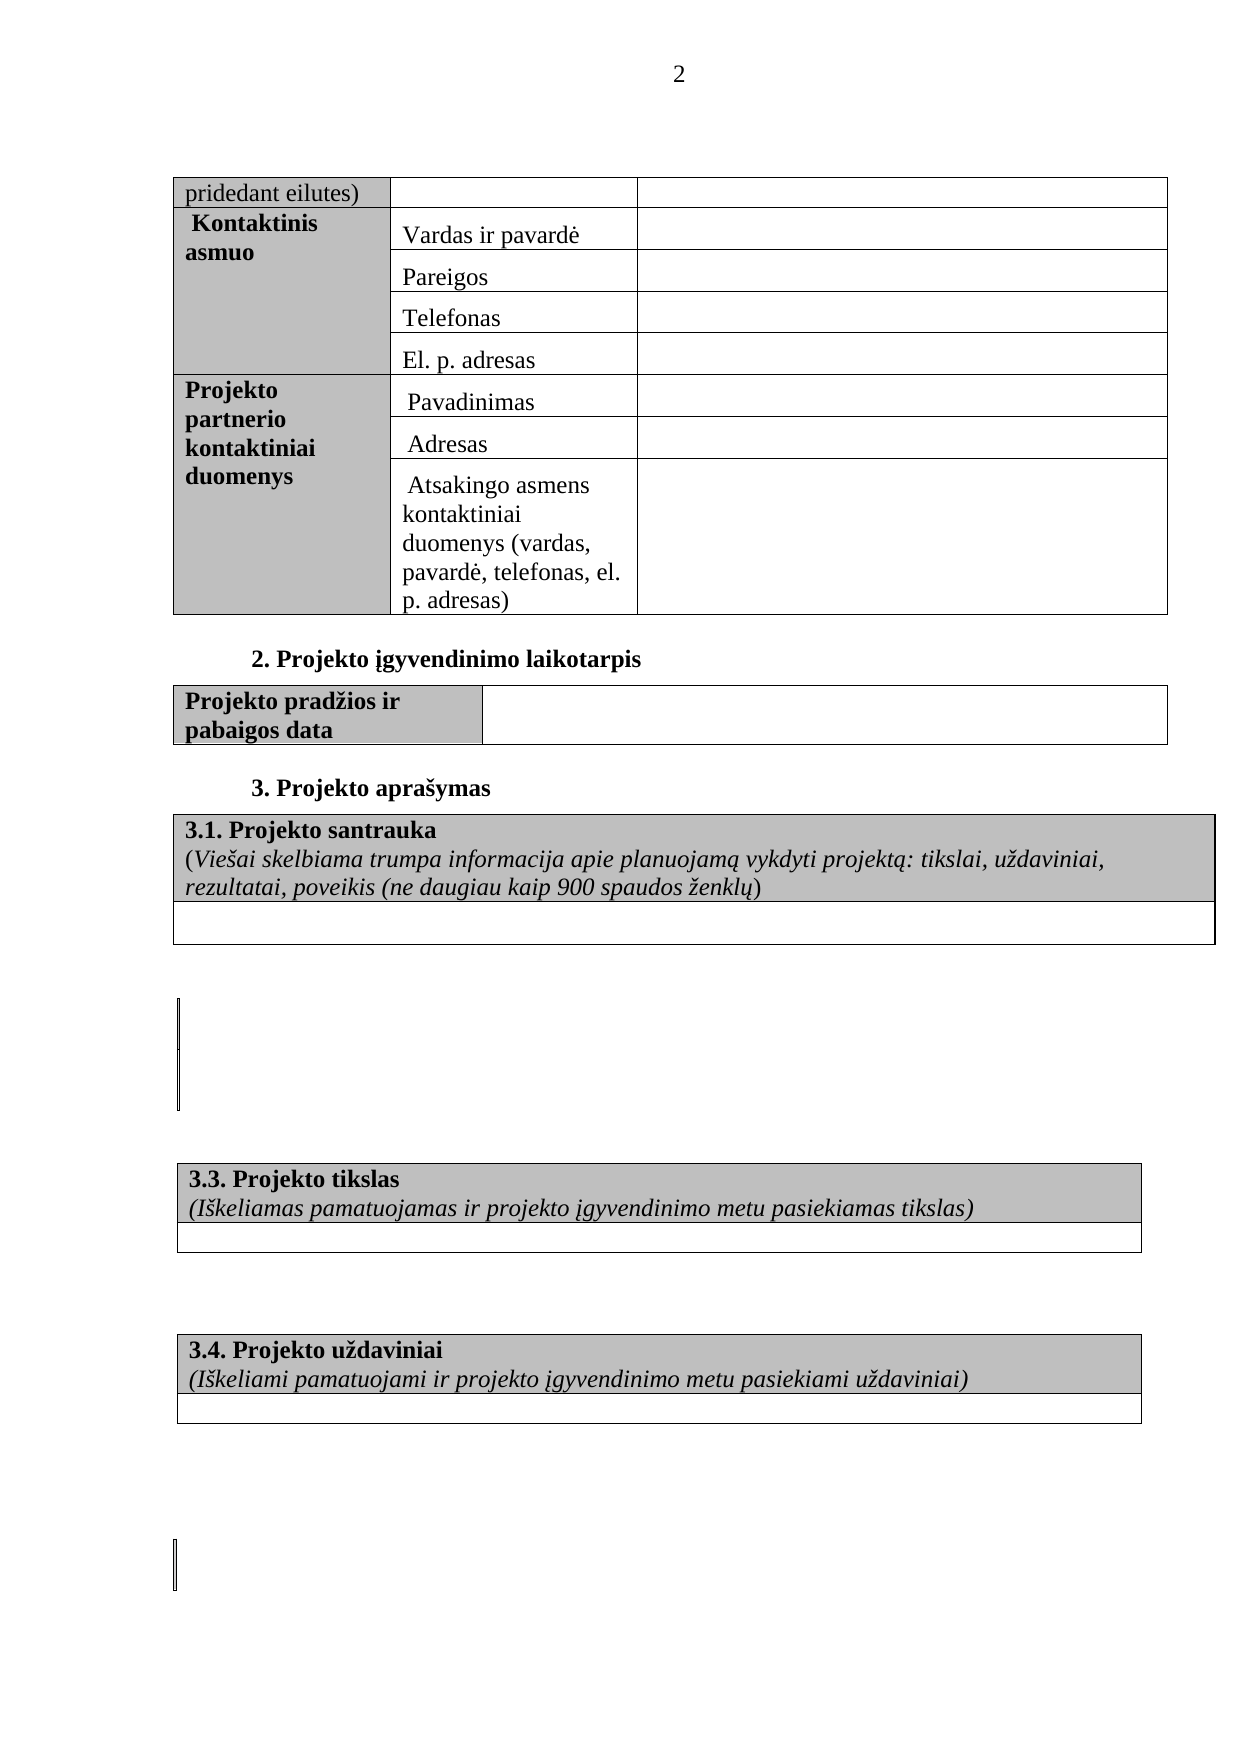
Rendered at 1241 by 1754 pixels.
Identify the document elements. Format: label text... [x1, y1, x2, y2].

text 2. Projekto įgyvendinimo laikotarpis [177, 644, 1181, 673]
table_cell Telefonas [391, 292, 637, 332]
table_cell Kontaktinis asmuo [174, 208, 390, 374]
table_cell Pavadinimas [391, 375, 637, 416]
table_cell [638, 375, 1167, 416]
table_cell [178, 1223, 1141, 1252]
table_cell [638, 417, 1167, 458]
table_header Projekto pradžios ir pabaigos data [174, 686, 482, 743]
table_header [483, 686, 1167, 743]
table_cell Adresas [391, 417, 637, 458]
table_cell [178, 1394, 1141, 1422]
table_cell Pareigos [391, 250, 637, 291]
text 3. Projekto aprašymas [177, 773, 1181, 802]
table_cell [638, 292, 1167, 332]
table_cell [638, 459, 1167, 614]
table_cell [638, 250, 1167, 291]
table_cell Vardas ir pavardė [391, 208, 637, 249]
table_cell El. p. adresas [391, 333, 637, 374]
table_header 3.1. Projekto santrauka (Viešai skelbiama trumpa informacija apie planuojamą vykdyti projektą: tikslai, uždaviniai, rezultatai, poveikis (ne daugiau kaip 900 spaudos ženklų) [174, 815, 1214, 901]
table_cell [174, 902, 1214, 944]
table_header 3.3. Projekto tikslas (Iškeliamas pamatuojamas ir projekto įgyvendinimo metu pasiekiamas tikslas) [178, 1164, 1141, 1222]
table_cell [638, 208, 1167, 249]
table_cell [391, 178, 637, 207]
table_cell pridedant eilutes) [174, 178, 390, 207]
table_cell Atsakingo asmens kontaktiniai duomenys (vardas, pavardė, telefonas, el. p. adresas) [391, 459, 637, 614]
table_cell Projekto partnerio kontaktiniai duomenys [174, 375, 390, 614]
table_cell [638, 333, 1167, 374]
table_header 3.4. Projekto uždaviniai (Iškeliami pamatuojami ir projekto įgyvendinimo metu pasiekiami uždaviniai) [178, 1335, 1141, 1393]
table_cell [638, 178, 1167, 207]
